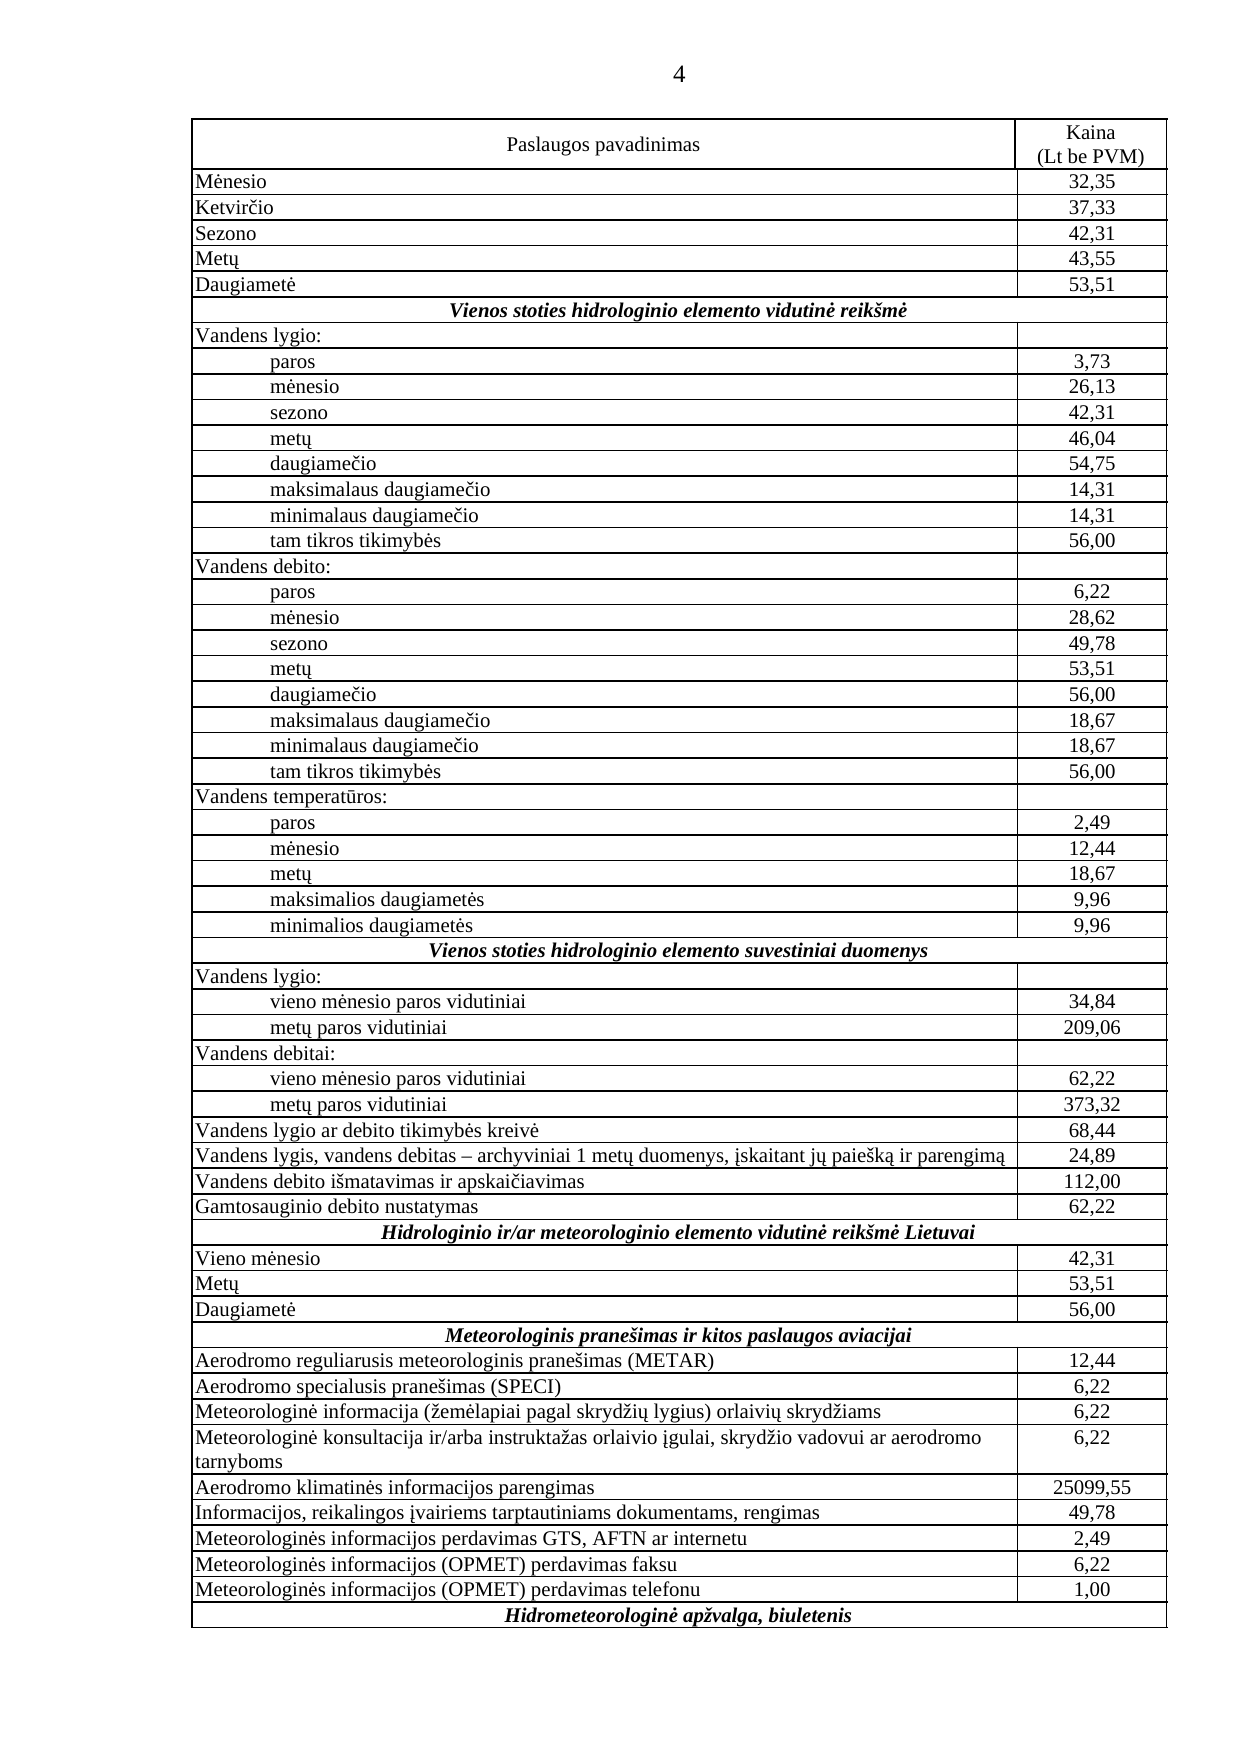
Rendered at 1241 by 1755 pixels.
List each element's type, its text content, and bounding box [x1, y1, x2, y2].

table_cell 49,78 [1018, 631, 1166, 655]
table_cell 28,62 [1018, 605, 1166, 629]
table_cell 6,22 [1018, 1425, 1166, 1473]
table_cell 209,06 [1018, 1015, 1166, 1039]
table_cell Meteorologinės informacijos perdavimas GTS, AFTN ar internetu [193, 1526, 1017, 1550]
table_cell Aerodromo specialusis pranešimas (SPECI) [193, 1374, 1017, 1398]
table_cell 42,31 [1018, 221, 1166, 245]
table_cell metų paros vidutiniai [193, 1015, 1017, 1039]
table_cell Vandens lygio: [193, 964, 1017, 988]
table_cell 32,35 [1018, 170, 1166, 193]
table_cell Vandens debitai: [193, 1041, 1017, 1065]
table_cell mėnesio [193, 836, 1017, 860]
table_cell Vienos stoties hidrologinio elemento vidutinė reikšmė [193, 298, 1166, 322]
table_cell Hidrometeorologinė apžvalga, biuletenis [193, 1603, 1166, 1627]
table_cell mėnesio [193, 605, 1017, 629]
table_cell 34,84 [1018, 990, 1166, 1013]
table_cell Meteorologinės informacijos (OPMET) perdavimas telefonu [193, 1577, 1017, 1601]
table_cell Meteorologinė konsultacija ir/arba instruktažas orlaivio įgulai, skrydžio vadovui ar aerodromo tarnyboms [193, 1425, 1017, 1473]
table_cell 43,55 [1018, 246, 1166, 270]
table_cell 53,51 [1018, 656, 1166, 680]
table_cell sezono [193, 631, 1017, 655]
table_cell 2,49 [1018, 810, 1166, 834]
table_cell 9,96 [1018, 887, 1166, 911]
table_cell Gamtosauginio debito nustatymas [193, 1195, 1017, 1218]
table_cell Vandens debito: [193, 554, 1017, 578]
table_cell Vandens temperatūros: [193, 785, 1017, 808]
table_header Kaina (Lt be PVM) [1016, 120, 1166, 168]
table_cell daugiamečio [193, 682, 1017, 706]
table_cell Sezono [193, 221, 1017, 245]
table_cell Vandens lygio ar debito tikimybės kreivė [193, 1118, 1017, 1142]
table_cell sezono [193, 400, 1017, 424]
table_cell Daugiametė [193, 1297, 1017, 1321]
table_cell Meteorologinė informacija (žemėlapiai pagal skrydžių lygius) orlaivių skrydžiams [193, 1400, 1017, 1423]
table_cell [1018, 554, 1166, 578]
table_cell metų [193, 861, 1017, 885]
table_cell 53,51 [1018, 1271, 1166, 1295]
table_cell [1018, 785, 1166, 808]
table_cell vieno mėnesio paros vidutiniai [193, 1066, 1017, 1090]
table_cell 14,31 [1018, 477, 1166, 501]
table_cell paros [193, 810, 1017, 834]
table_cell 373,32 [1018, 1092, 1166, 1116]
table_cell 12,44 [1018, 1348, 1166, 1372]
table_cell 3,73 [1018, 349, 1166, 373]
table_cell 49,78 [1018, 1500, 1166, 1524]
table_cell minimalaus daugiamečio [193, 503, 1017, 527]
table_cell 6,22 [1018, 1374, 1166, 1398]
table_cell Daugiametė [193, 272, 1017, 296]
table_cell 18,67 [1018, 861, 1166, 885]
table_cell Ketvirčio [193, 195, 1017, 219]
table_cell mėnesio [193, 375, 1017, 398]
table_cell 112,00 [1018, 1169, 1166, 1193]
table_cell 2,49 [1018, 1526, 1166, 1550]
table_cell 56,00 [1018, 759, 1166, 783]
table_cell Aerodromo reguliarusis meteorologinis pranešimas (METAR) [193, 1348, 1017, 1372]
table_cell 54,75 [1018, 451, 1166, 475]
table_cell maksimalaus daugiamečio [193, 477, 1017, 501]
table_cell 56,00 [1018, 1297, 1166, 1321]
table_cell Metų [193, 1271, 1017, 1295]
table_cell metų [193, 656, 1017, 680]
table_cell daugiamečio [193, 451, 1017, 475]
table_cell Vandens debito išmatavimas ir apskaičiavimas [193, 1169, 1017, 1193]
table_cell tam tikros tikimybės [193, 528, 1017, 552]
table_cell Meteorologinis pranešimas ir kitos paslaugos aviacijai [193, 1323, 1166, 1347]
table_cell 14,31 [1018, 503, 1166, 527]
table_cell 1,00 [1018, 1577, 1166, 1601]
table_cell 46,04 [1018, 426, 1166, 450]
table_cell Aerodromo klimatinės informacijos parengimas [193, 1475, 1017, 1499]
table_cell 25099,55 [1018, 1475, 1166, 1499]
table_cell Vieno mėnesio [193, 1246, 1017, 1270]
table_cell 18,67 [1018, 733, 1166, 757]
table_cell 6,22 [1018, 1552, 1166, 1576]
table_cell maksimalaus daugiamečio [193, 708, 1017, 732]
table_cell 6,22 [1018, 580, 1166, 603]
table_cell 24,89 [1018, 1143, 1166, 1167]
table_cell vieno mėnesio paros vidutiniai [193, 990, 1017, 1013]
table_cell maksimalios daugiametės [193, 887, 1017, 911]
table_cell Vandens lygis, vandens debitas – archyviniai 1 metų duomenys, įskaitant jų paiešką ir parengimą [193, 1143, 1017, 1167]
table_cell minimalaus daugiamečio [193, 733, 1017, 757]
table_cell paros [193, 580, 1017, 603]
table_cell 26,13 [1018, 375, 1166, 398]
table_cell 62,22 [1018, 1066, 1166, 1090]
table_cell 42,31 [1018, 1246, 1166, 1270]
table_cell 9,96 [1018, 913, 1166, 937]
table_cell Vandens lygio: [193, 323, 1017, 347]
table_cell [1018, 964, 1166, 988]
table_cell 68,44 [1018, 1118, 1166, 1142]
table_cell Mėnesio [193, 170, 1017, 193]
table_cell 56,00 [1018, 682, 1166, 706]
table_header Paslaugos pavadinimas [193, 120, 1014, 168]
table_cell Informacijos, reikalingos įvairiems tarptautiniams dokumentams, rengimas [193, 1500, 1017, 1524]
table_cell [1018, 323, 1166, 347]
table_cell metų paros vidutiniai [193, 1092, 1017, 1116]
table_cell 18,67 [1018, 708, 1166, 732]
table_cell 37,33 [1018, 195, 1166, 219]
table_cell 56,00 [1018, 528, 1166, 552]
table_cell tam tikros tikimybės [193, 759, 1017, 783]
table_cell metų [193, 426, 1017, 450]
table_cell 53,51 [1018, 272, 1166, 296]
table_cell 12,44 [1018, 836, 1166, 860]
table_cell minimalios daugiametės [193, 913, 1017, 937]
table_cell Vienos stoties hidrologinio elemento suvestiniai duomenys [193, 938, 1166, 962]
table_cell 6,22 [1018, 1400, 1166, 1423]
table_cell 62,22 [1018, 1195, 1166, 1218]
table_cell 42,31 [1018, 400, 1166, 424]
table_cell paros [193, 349, 1017, 373]
table_cell [1018, 1041, 1166, 1065]
table_cell Metų [193, 246, 1017, 270]
table_cell Meteorologinės informacijos (OPMET) perdavimas faksu [193, 1552, 1017, 1576]
table_cell Hidrologinio ir/ar meteorologinio elemento vidutinė reikšmė Lietuvai [193, 1220, 1166, 1244]
